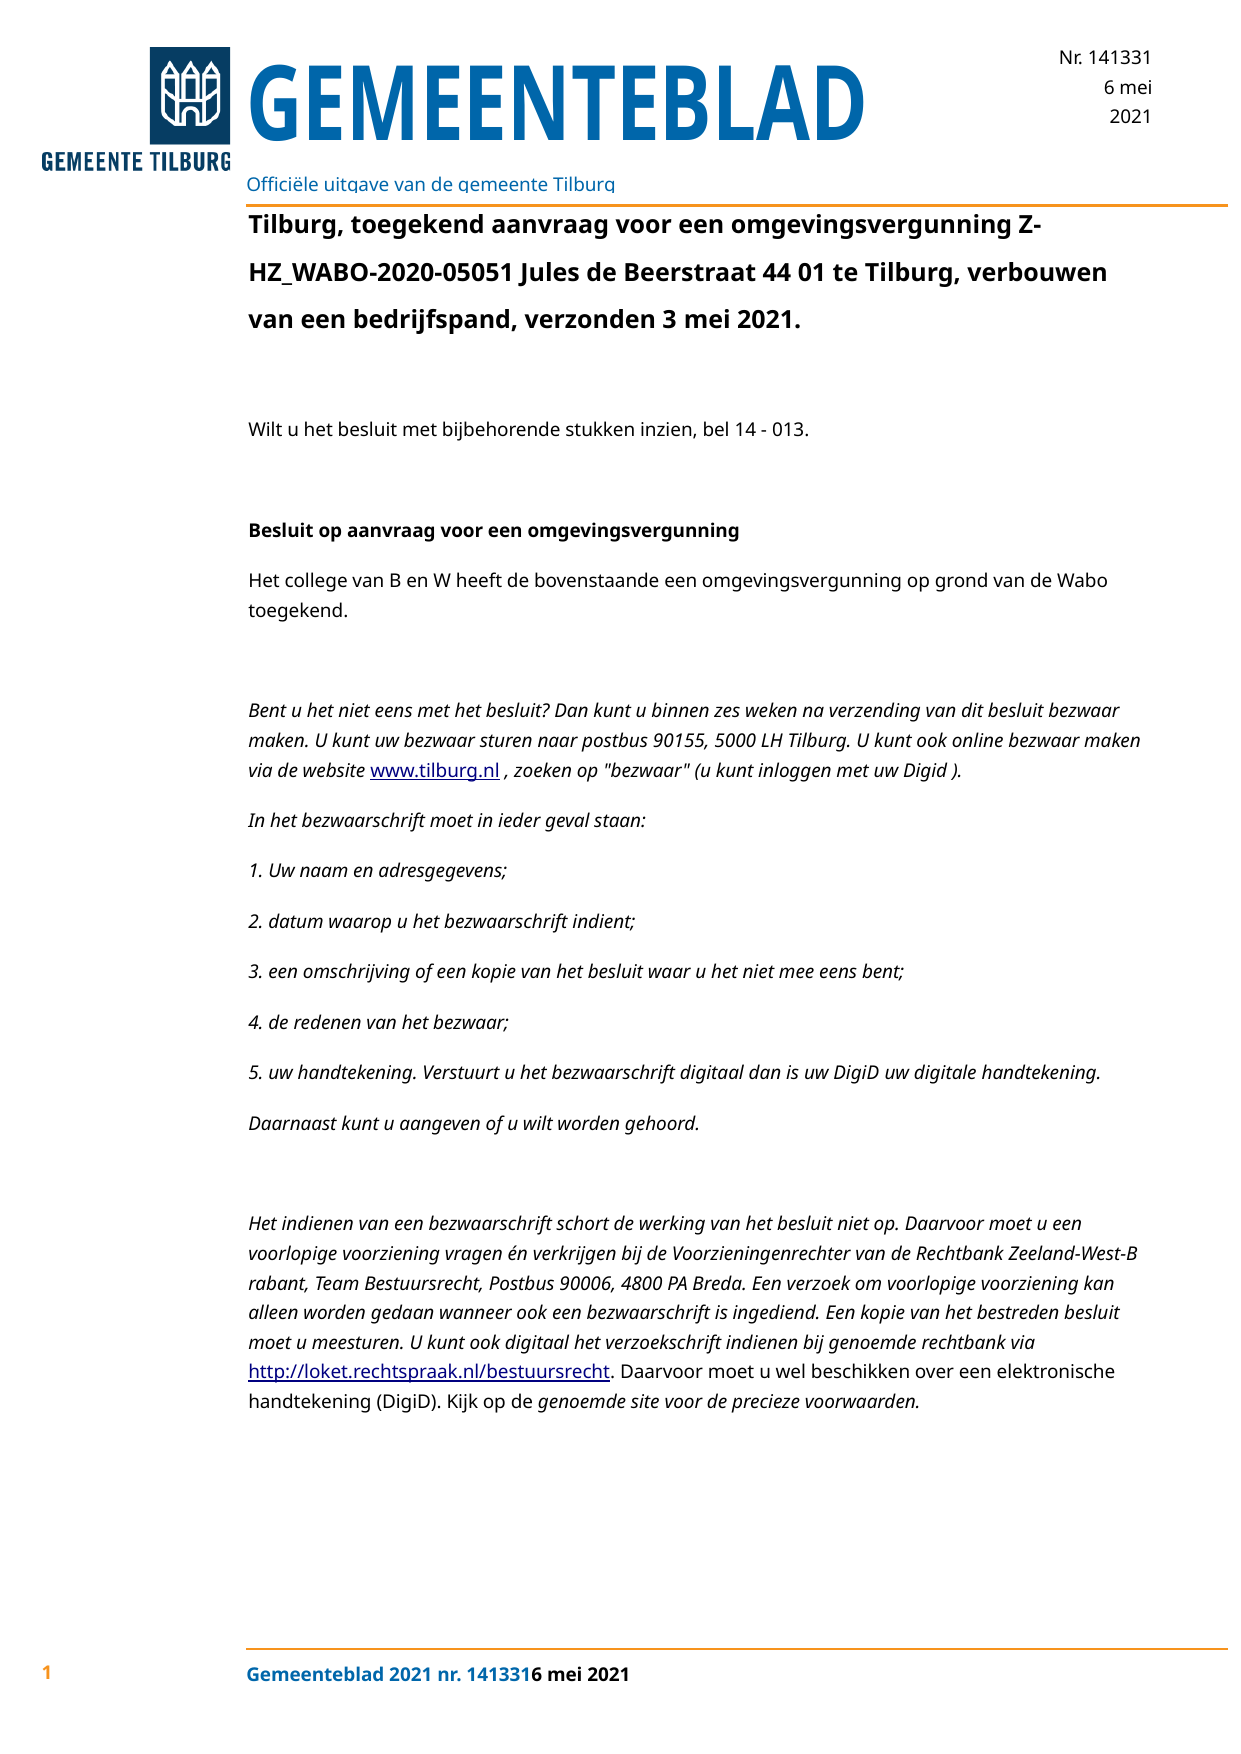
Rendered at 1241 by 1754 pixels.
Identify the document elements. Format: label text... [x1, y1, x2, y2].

text Het college van B en W heeft de bovenstaande een omgevingsvergunning op grond van de Wabo toegekend. [248, 567, 1152, 622]
text Besluit op aanvraag voor een omgevingsvergunning [248, 517, 1152, 542]
text Tilburg, toegekend aanvraag voor een omgevingsvergunning Z-HZ_WABO-2020-05051 Jules de Beerstraat 44 01 te Tilburg, verbouwen van een bedrijfspand, verzonden 3 mei 2021. [248, 207, 1152, 336]
text 2. datum waarop u het bezwaarschrift indient; [248, 908, 1152, 934]
text Bent u het niet eens met het besluit? Dan kunt u binnen zes weken na verzending van dit besluit bezwaar maken. U kunt uw bezwaar sturen naar postbus 90155, 5000 LH Tilburg. U kunt ook online bezwaar maken via de website www.tilburg.nl , zoeken op "bezwaar" (u kunt inloggen met uw Digid ). [248, 698, 1152, 782]
text 4. de redenen van het bezwaar; [248, 1009, 1152, 1034]
text Het indienen van een bezwaarschrift schort de werking van het besluit niet op. Daarvoor moet u een voorlopige voorziening vragen én verkrijgen bij de Voorzieningenrechter van de Rechtbank Zeeland-West-B rabant, Team Bestuursrecht, Postbus 90006, 4800 PA Breda. Een verzoek om voorlopige voorziening kan alleen worden gedaan wanneer ook een bezwaarschrift is ingediend. Een kopie van het bestreden besluit moet u meesturen. U kunt ook digitaal het verzoekschrift indienen bij genoemde rechtbank via http://loket.rechtspraak.nl/bestuursrecht. Daarvoor moet u wel beschikken over een elektronische handtekening (DigiD). Kijk op de genoemde site voor de precieze voorwaarden. [248, 1211, 1152, 1414]
text Wilt u het besluit met bijbehorende stukken inzien, bel 14 - 013. [248, 416, 1152, 442]
text In het bezwaarschrift moet in ieder geval staan: [248, 807, 1152, 833]
text Daarnaast kunt u aangeven of u wilt worden gehoord. [248, 1110, 1152, 1135]
text 5. uw handtekening. Verstuurt u het bezwaarschrift digitaal dan is uw DigiD uw digitale handtekening. [248, 1059, 1152, 1085]
text 1. Uw naam en adresgegevens; [248, 858, 1152, 883]
text 3. een omschrijving of een kopie van het besluit waar u het niet mee eens bent; [248, 958, 1152, 984]
picture [41, 47, 231, 172]
